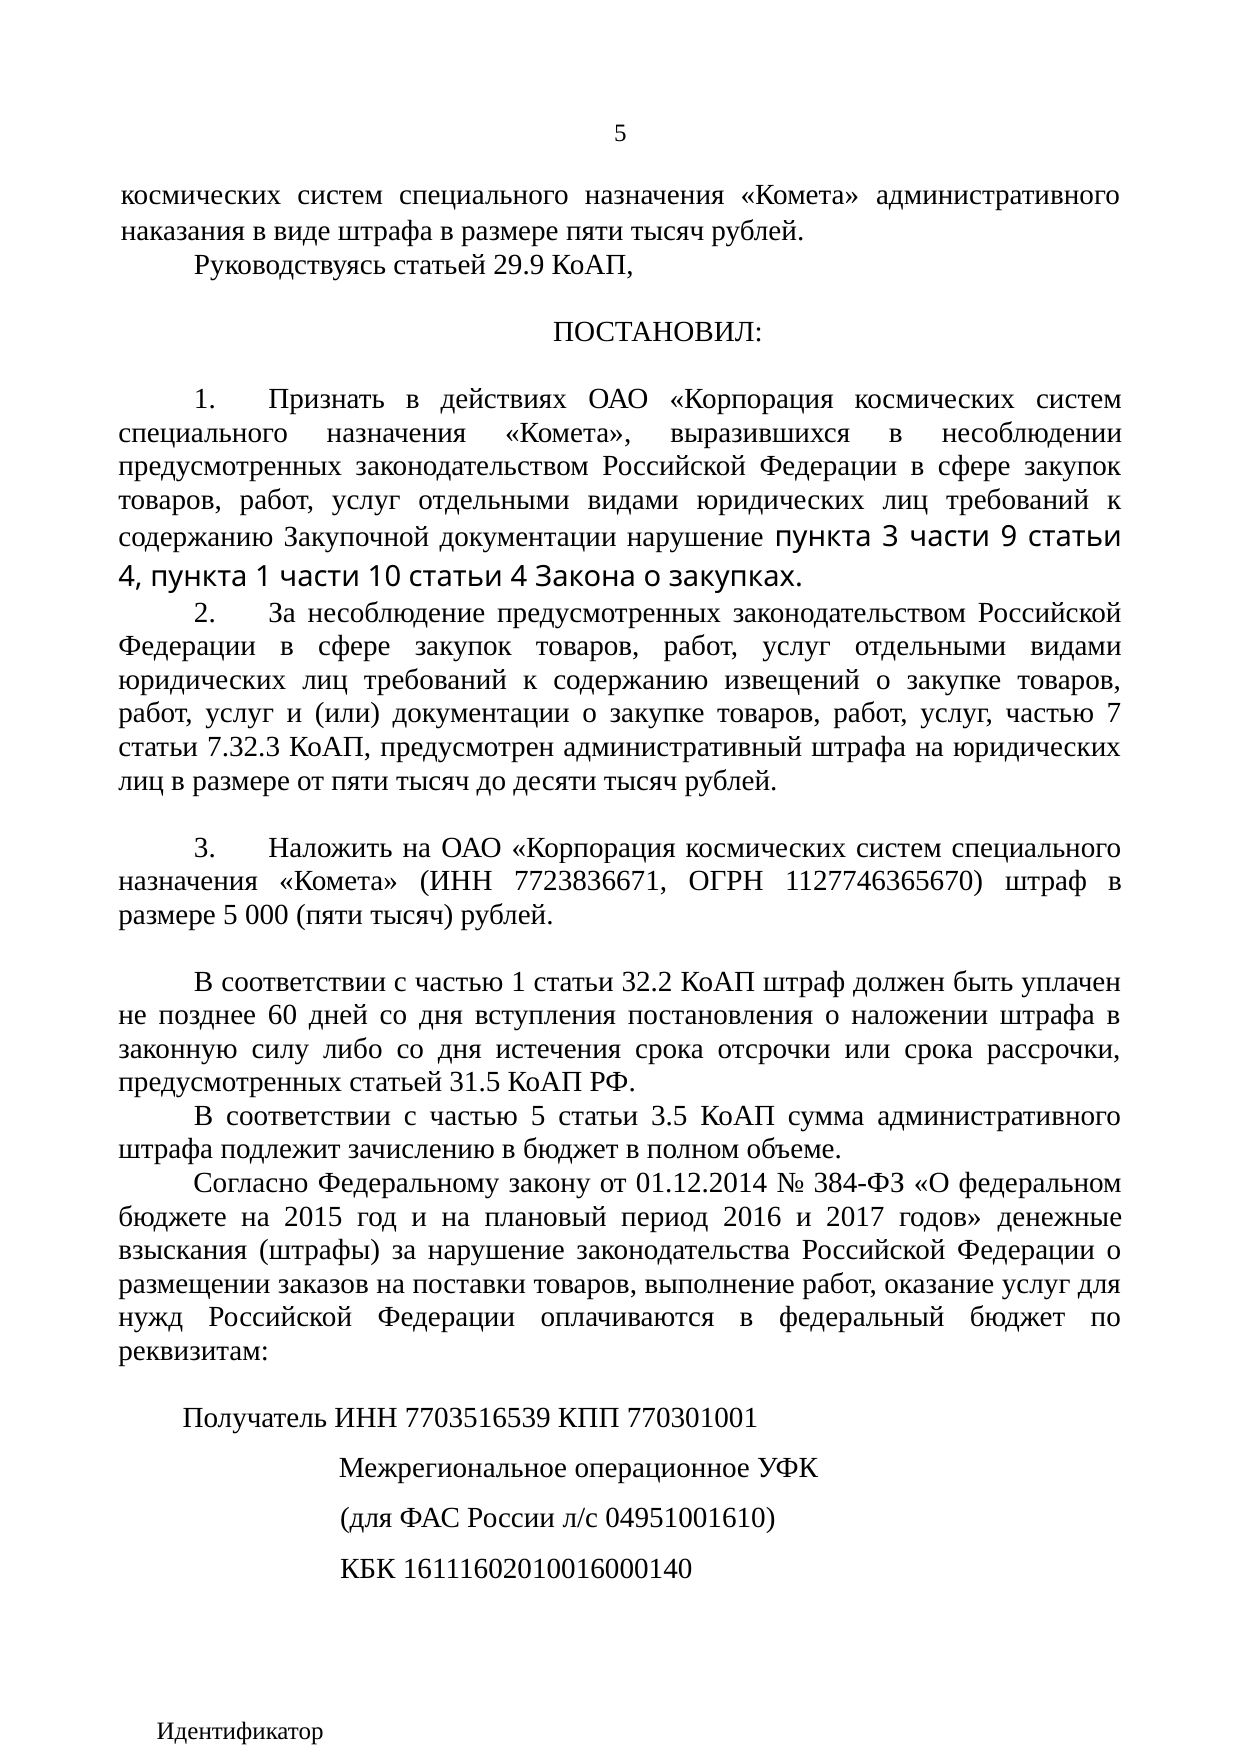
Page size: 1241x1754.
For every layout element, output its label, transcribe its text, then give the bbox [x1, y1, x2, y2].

text КБК 16111602010016000140 [118, 1551, 1122, 1584]
text Получатель ИНН 7703516539 КПП 770301001 [118, 1400, 1122, 1433]
text (для ФАС России л/с 04951001610) [118, 1501, 1122, 1534]
text ПОСТАНОВИЛ: [118, 314, 1122, 348]
list Признать в действиях ОАО «Корпорация космических систем специального назначения «Комета», выразившихся в несоблюдении предусмотренных законодательством Российской Федерации в сфере закупок товаров, работ, услуг отдельными видами юридических лиц требований к содержанию Закупочной документации нарушение пункта 3 части 9 статьи 4, пункта 1 части 10 статьи 4 Закона о закупках. [118, 381, 1122, 595]
text космических систем специального назначения «Комета» административного наказания в виде штрафа в размере пяти тысяч рублей. [121, 176, 1120, 247]
list За несоблюдение предусмотренных законодательством Российской Федерации в сфере закупок товаров, работ, услуг отдельными видами юридических лиц требований к содержанию извещений о закупке товаров, работ, услуг и (или) документации о закупке товаров, работ, услуг, частью 7 статьи 7.32.3 КоАП, предусмотрен административный штрафа на юридических лиц в размере от пяти тысяч до десяти тысяч рублей. [118, 595, 1122, 796]
text Согласно Федеральному закону от 01.12.2014 № 384-ФЗ «О федеральном бюджете на 2015 год и на плановый период 2016 и 2017 годов» денежные взыскания (штрафы) за нарушение законодательства Российской Федерации о размещении заказов на поставки товаров, выполнение работ, оказание услуг для нужд Российской Федерации оплачиваются в федеральный бюджет по реквизитам: [118, 1165, 1122, 1366]
text В соответствии с частью 5 статьи 3.5 КоАП сумма административного штрафа подлежит зачислению в бюджет в полном объеме. [118, 1098, 1122, 1165]
text В соответствии с частью 1 статьи 32.2 КоАП штраф должен быть уплачен не позднее 60 дней со дня вступления постановления о наложении штрафа в законную силу либо со дня истечения срока отсрочки или срока рассрочки, предусмотренных статьей 31.5 КоАП РФ. [118, 964, 1122, 1098]
text Руководствуясь статьей 29.9 КоАП, [118, 247, 1122, 281]
list Наложить на ОАО «Корпорация космических систем специального назначения «Комета» (ИНН 7723836671, ОГРН 1127746365670) штраф в размере 5 000 (пяти тысяч) рублей. [118, 830, 1122, 930]
text Межрегиональное операционное УФК [118, 1450, 1122, 1484]
